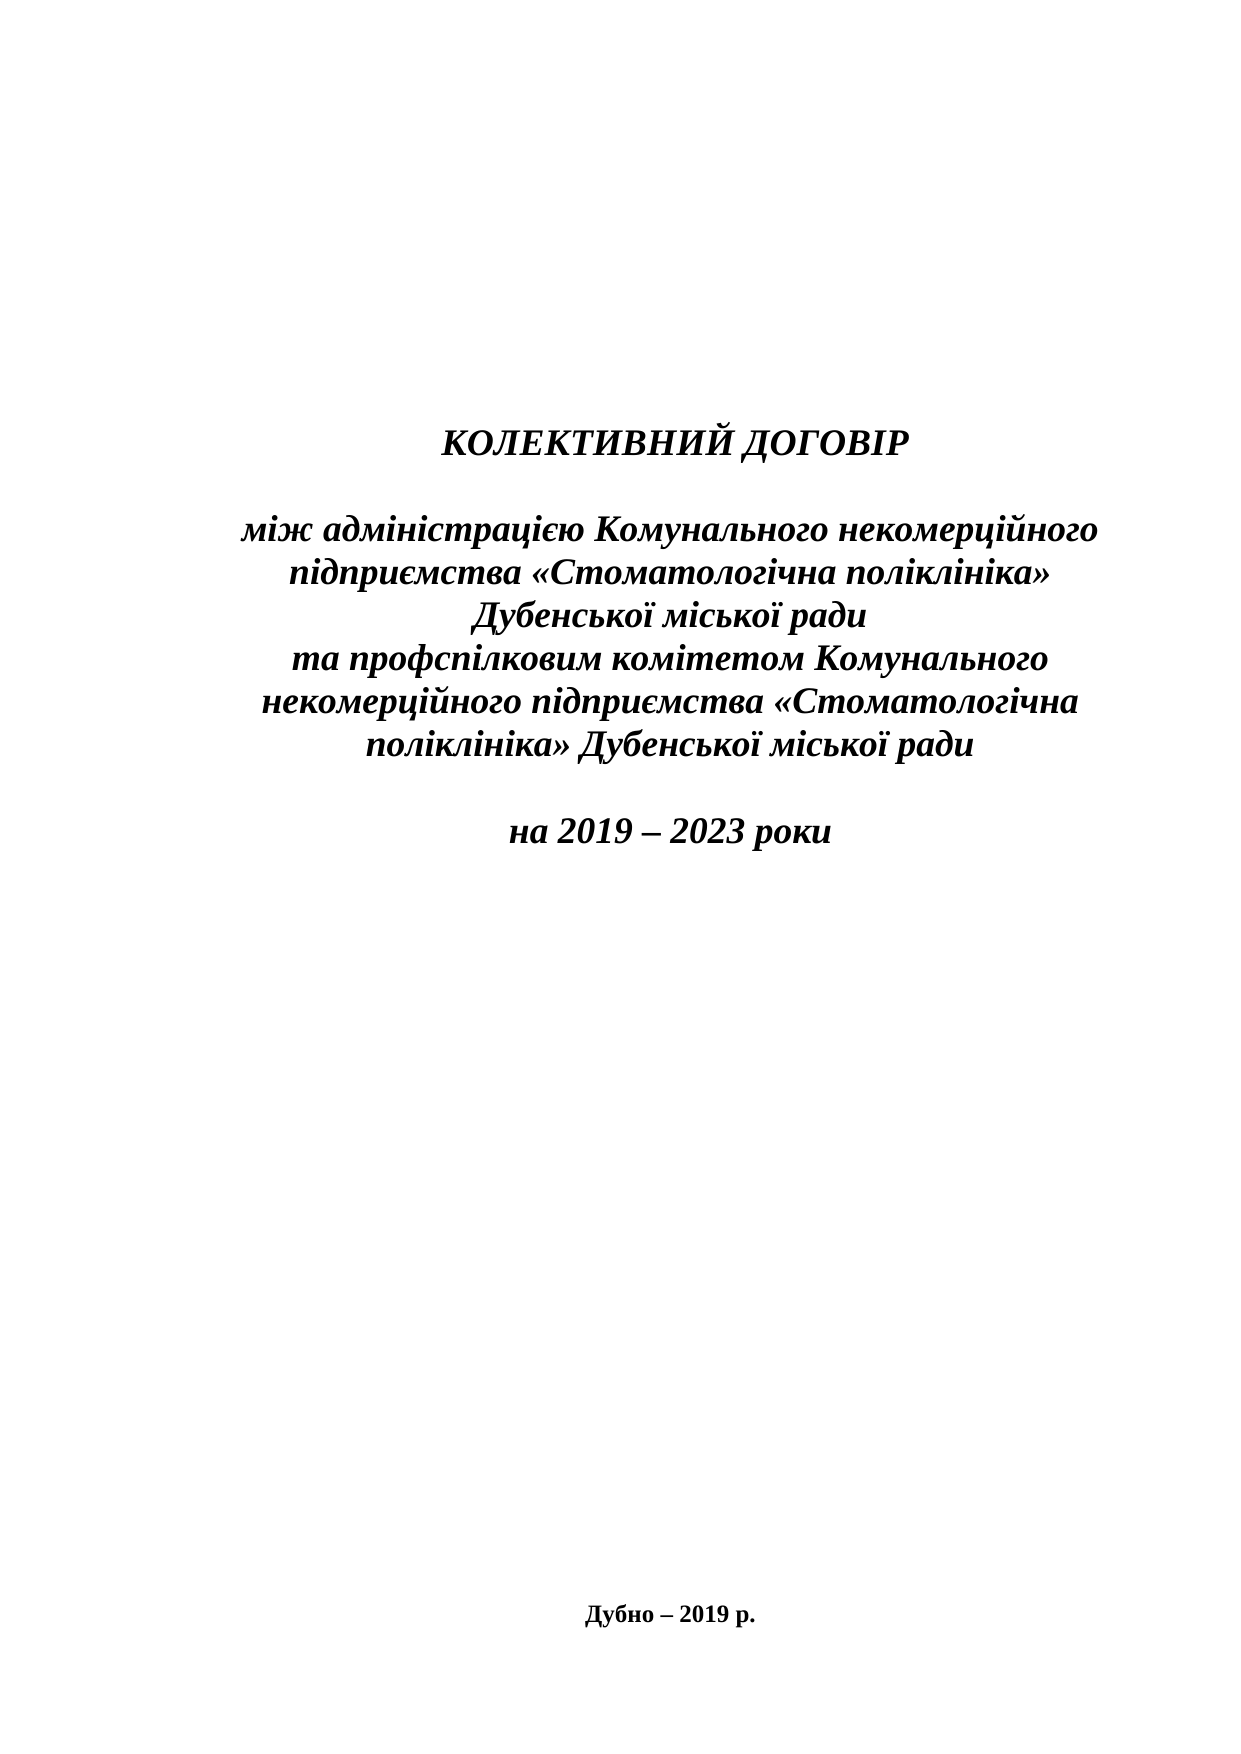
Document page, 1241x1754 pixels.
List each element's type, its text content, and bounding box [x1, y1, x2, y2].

text та профспілковим комітетом Комунального некомерційного підприємства «Стоматологічна поліклініка» Дубенської міської ради [195, 636, 1146, 765]
text між адміністрацією Комунального некомерційного підприємства «Стоматологічна поліклініка» Дубенської міської ради [195, 506, 1146, 636]
text на 2019 – 2023 роки [195, 808, 1146, 851]
text КОЛЕКТИВНИЙ ДОГОВІР [195, 420, 1146, 463]
text Дубно – 2019 р. [195, 1599, 1146, 1627]
